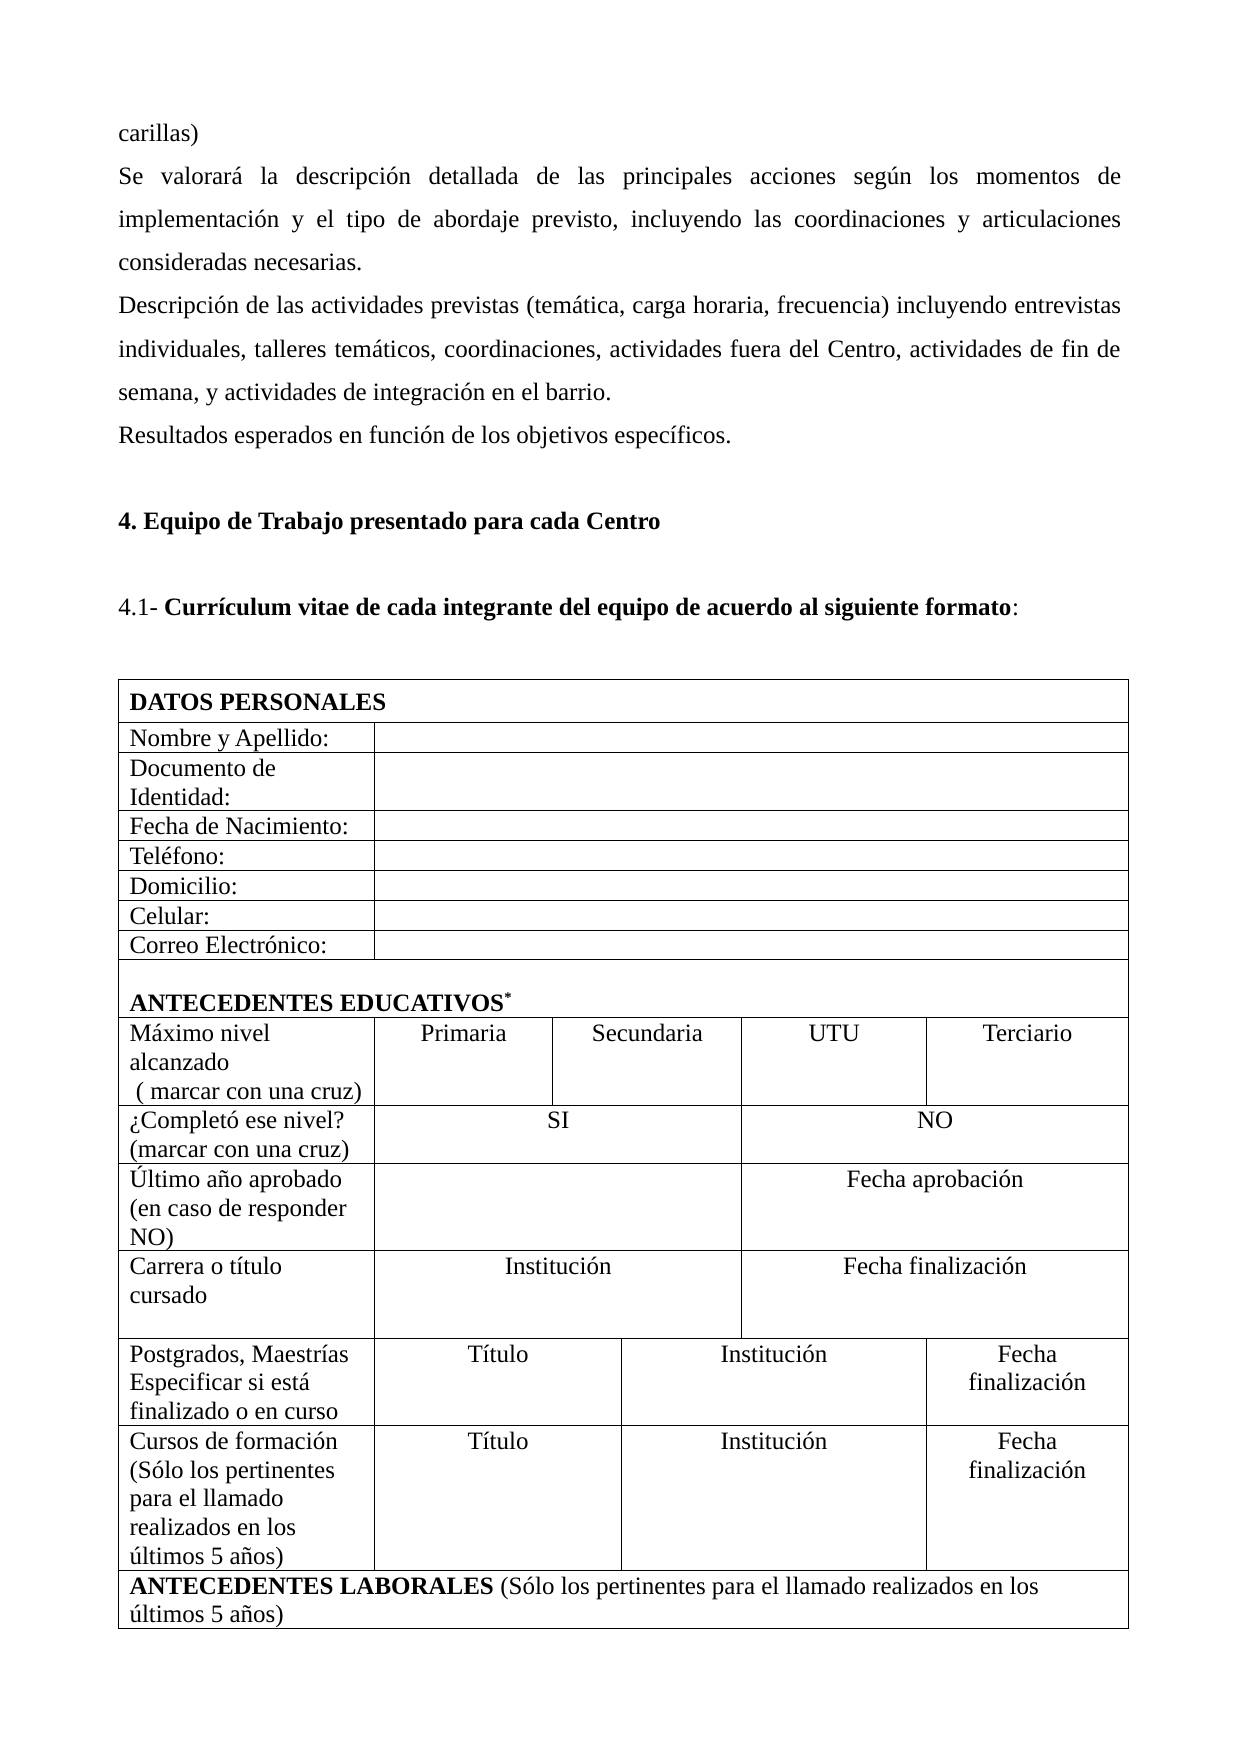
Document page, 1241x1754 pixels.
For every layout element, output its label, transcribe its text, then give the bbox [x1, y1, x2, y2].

table_cell Título [375, 1339, 621, 1425]
table_cell [375, 841, 1128, 870]
table_cell Fecha finalización [742, 1251, 1128, 1338]
table_cell [375, 811, 1128, 840]
table_cell Domicilio: [119, 871, 374, 900]
text Resultados esperados en función de los objetivos específicos. [118, 420, 1122, 449]
table_cell NO [742, 1106, 1128, 1163]
table_cell [375, 723, 1128, 752]
table_cell [375, 871, 1128, 900]
table_cell Carrera o título cursado [119, 1251, 374, 1338]
table_cell Cursos de formación (Sólo los pertinentes para el llamado realizados en los últimos 5 años) [119, 1426, 374, 1570]
text 4.1- Currículum vitae de cada integrante del equipo de acuerdo al siguiente formato: [118, 592, 1122, 621]
text Descripción de las actividades previstas (temática, carga horaria, frecuencia) incluyendo entrevistas individuales, talleres temáticos, coordinaciones, actividades fuera del Centro, actividades de fin de semana, y actividades de integración en el barrio. [118, 291, 1122, 406]
table_cell Primaria [375, 1018, 552, 1104]
table_cell Institución [622, 1426, 926, 1570]
table_cell [375, 1164, 741, 1250]
table_cell ANTECEDENTES EDUCATIVOS* [119, 960, 1128, 1017]
table_cell UTU [742, 1018, 926, 1104]
table_cell Fecha finalización [927, 1426, 1128, 1570]
table_cell ¿Completó ese nivel? (marcar con una cruz) [119, 1106, 374, 1163]
table_cell [375, 753, 1128, 810]
table_cell Fecha aprobación [742, 1164, 1128, 1250]
table_header DATOS PERSONALES [119, 680, 1128, 722]
text carillas) [118, 118, 1122, 147]
table_cell Institución [375, 1251, 741, 1338]
table_cell [375, 931, 1128, 959]
table_cell Fecha finalización [927, 1339, 1128, 1425]
table_cell Secundaria [553, 1018, 741, 1104]
table_cell Fecha de Nacimiento: [119, 811, 374, 840]
table_cell Máximo nivel alcanzado ( marcar con una cruz) [119, 1018, 374, 1104]
table_cell Institución [622, 1339, 926, 1425]
table_cell Celular: [119, 901, 374, 929]
table_cell Terciario [927, 1018, 1128, 1104]
table_cell Último año aprobado (en caso de responder NO) [119, 1164, 374, 1250]
text 4. Equipo de Trabajo presentado para cada Centro [118, 506, 1122, 535]
table_cell Nombre y Apellido: [119, 723, 374, 752]
table_cell [375, 901, 1128, 929]
table_cell SI [375, 1106, 741, 1163]
table_cell Postgrados, Maestrías Especificar si está finalizado o en curso [119, 1339, 374, 1425]
table_cell Título [375, 1426, 621, 1570]
table_cell ANTECEDENTES LABORALES (Sólo los pertinentes para el llamado realizados en los últimos 5 años) [119, 1571, 1128, 1628]
table_cell Correo Electrónico: [119, 931, 374, 959]
table_cell Teléfono: [119, 841, 374, 870]
table_cell Documento de Identidad: [119, 753, 374, 810]
text Se valorará la descripción detallada de las principales acciones según los momentos de implementación y el tipo de abordaje previsto, incluyendo las coordinaciones y articulaciones consideradas necesarias. [118, 161, 1122, 276]
